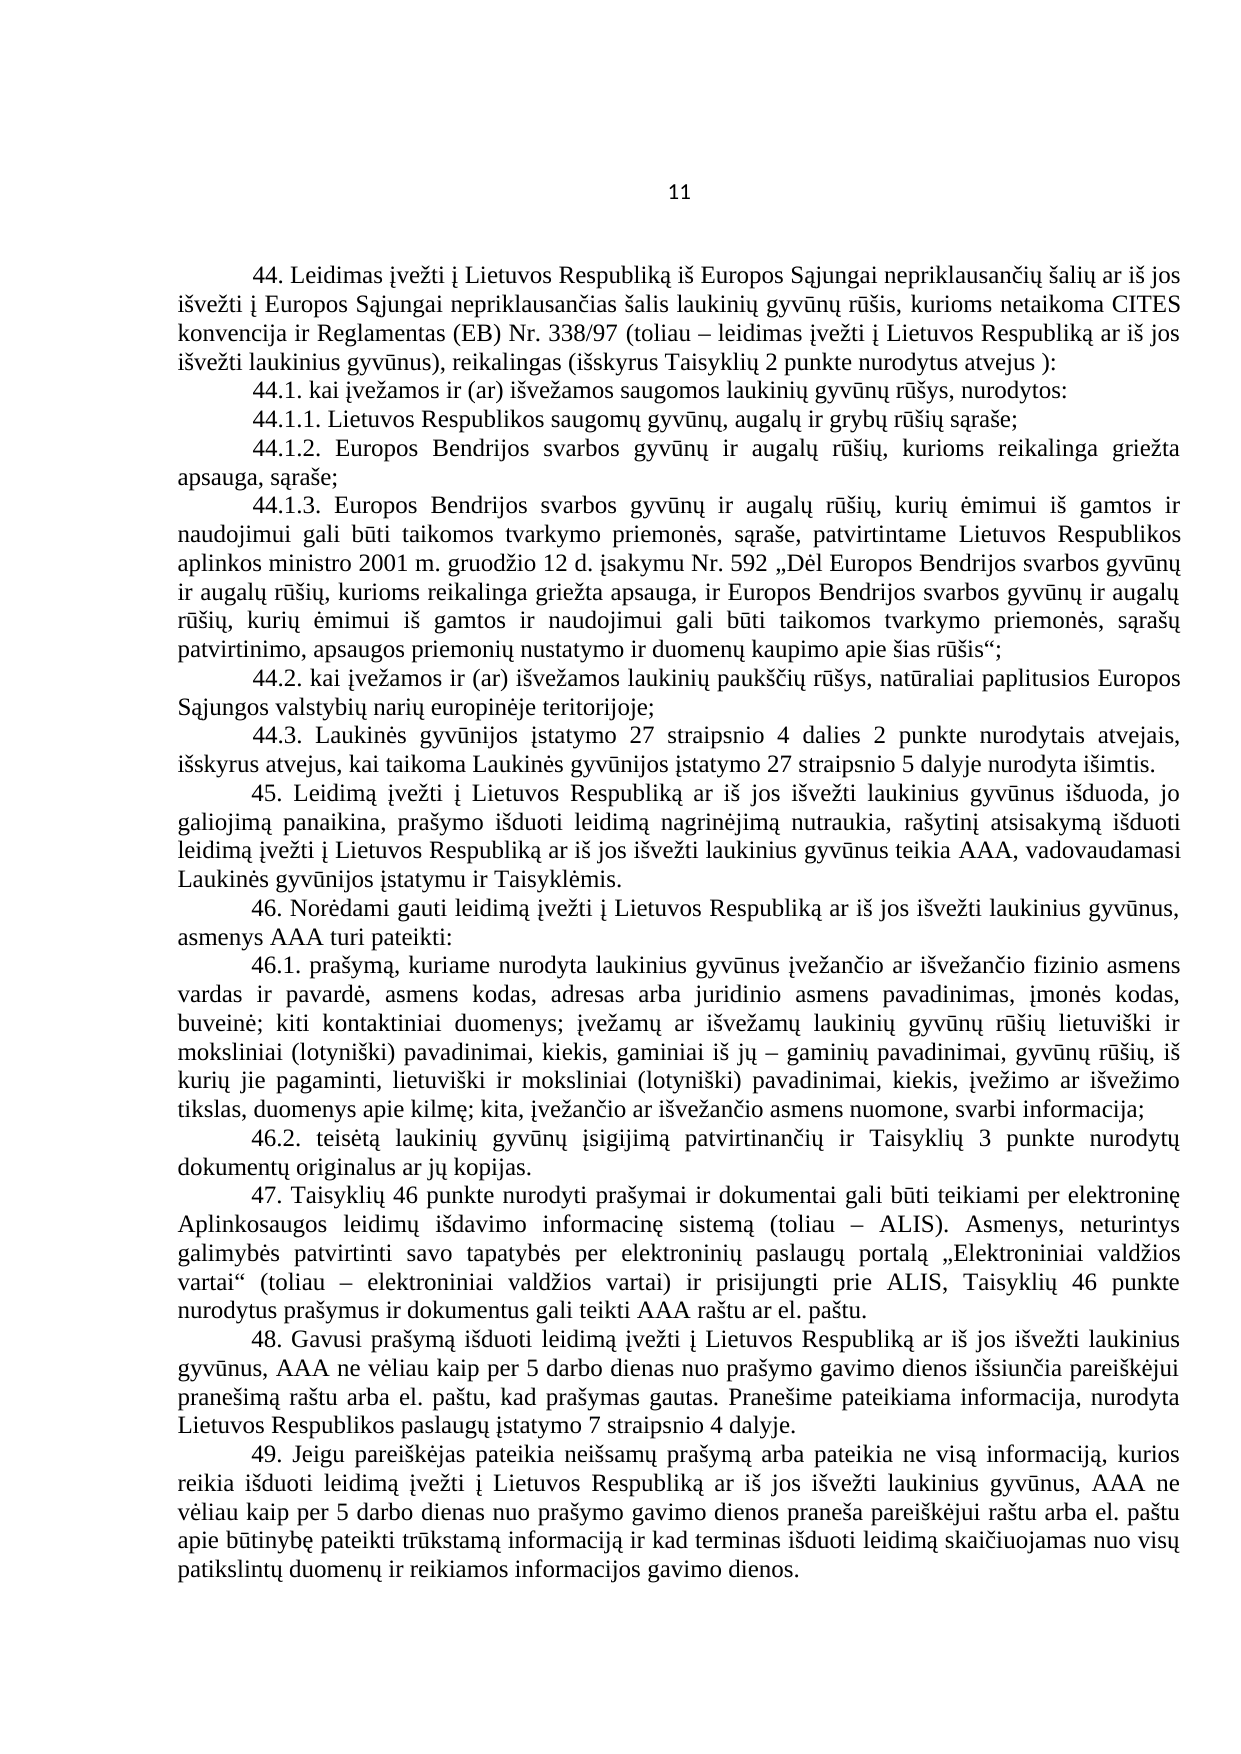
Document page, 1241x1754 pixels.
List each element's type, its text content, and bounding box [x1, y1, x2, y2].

text 44.3. Laukinės gyvūnijos įstatymo 27 straipsnio 4 dalies 2 punkte nurodytais atvejais, išskyrus atvejus, kai taikoma Laukinės gyvūnijos įstatymo 27 straipsnio 5 dalyje nurodyta išimtis. [177, 720, 1181, 778]
text 44.1. kai įvežamos ir (ar) išvežamos saugomos laukinių gyvūnų rūšys, nurodytos: [177, 375, 1181, 404]
text 46.2. teisėtą laukinių gyvūnų įsigijimą patvirtinančių ir Taisyklių 3 punkte nurodytų dokumentų originalus ar jų kopijas. [177, 1123, 1181, 1180]
text 44.2. kai įvežamos ir (ar) išvežamos laukinių paukščių rūšys, natūraliai paplitusios Europos Sąjungos valstybių narių europinėje teritorijoje; [177, 663, 1181, 720]
text 44.1.3. Europos Bendrijos svarbos gyvūnų ir augalų rūšių, kurių ėmimui iš gamtos ir naudojimui gali būti taikomos tvarkymo priemonės, sąraše, patvirtintame Lietuvos Respublikos aplinkos ministro 2001 m. gruodžio 12 d. įsakymu Nr. 592 „Dėl Europos Bendrijos svarbos gyvūnų ir augalų rūšių, kurioms reikalinga griežta apsauga, ir Europos Bendrijos svarbos gyvūnų ir augalų rūšių, kurių ėmimui iš gamtos ir naudojimui gali būti taikomos tvarkymo priemonės, sąrašų patvirtinimo, apsaugos priemonių nustatymo ir duomenų kaupimo apie šias rūšis“; [177, 490, 1181, 663]
text 46.1. prašymą, kuriame nurodyta laukinius gyvūnus įvežančio ar išvežančio fizinio asmens vardas ir pavardė, asmens kodas, adresas arba juridinio asmens pavadinimas, įmonės kodas, buveinė; kiti kontaktiniai duomenys; įvežamų ar išvežamų laukinių gyvūnų rūšių lietuviški ir moksliniai (lotyniški) pavadinimai, kiekis, gaminiai iš jų – gaminių pavadinimai, gyvūnų rūšių, iš kurių jie pagaminti, lietuviški ir moksliniai (lotyniški) pavadinimai, kiekis, įvežimo ar išvežimo tikslas, duomenys apie kilmę; kita, įvežančio ar išvežančio asmens nuomone, svarbi informacija; [177, 950, 1181, 1123]
text 49. Jeigu pareiškėjas pateikia neišsamų prašymą arba pateikia ne visą informaciją, kurios reikia išduoti leidimą įvežti į Lietuvos Respubliką ar iš jos išvežti laukinius gyvūnus, AAA ne vėliau kaip per 5 darbo dienas nuo prašymo gavimo dienos praneša pareiškėjui raštu arba el. paštu apie būtinybę pateikti trūkstamą informaciją ir kad terminas išduoti leidimą skaičiuojamas nuo visų patikslintų duomenų ir reikiamos informacijos gavimo dienos. [177, 1439, 1181, 1583]
text 44.1.2. Europos Bendrijos svarbos gyvūnų ir augalų rūšių, kurioms reikalinga griežta apsauga, sąraše; [177, 433, 1181, 490]
text 44. Leidimas įvežti į Lietuvos Respubliką iš Europos Sąjungai nepriklausančių šalių ar iš jos išvežti į Europos Sąjungai nepriklausančias šalis laukinių gyvūnų rūšis, kurioms netaikoma CITES konvencija ir Reglamentas (EB) Nr. 338/97 (toliau – leidimas įvežti į Lietuvos Respubliką ar iš jos išvežti laukinius gyvūnus), reikalingas (išskyrus Taisyklių 2 punkte nurodytus atvejus ): [177, 260, 1181, 375]
text 46. Norėdami gauti leidimą įvežti į Lietuvos Respubliką ar iš jos išvežti laukinius gyvūnus, asmenys AAA turi pateikti: [177, 893, 1181, 950]
text 44.1.1. Lietuvos Respublikos saugomų gyvūnų, augalų ir grybų rūšių sąraše; [177, 404, 1181, 433]
text 48. Gavusi prašymą išduoti leidimą įvežti į Lietuvos Respubliką ar iš jos išvežti laukinius gyvūnus, AAA ne vėliau kaip per 5 darbo dienas nuo prašymo gavimo dienos išsiunčia pareiškėjui pranešimą raštu arba el. paštu, kad prašymas gautas. Pranešime pateikiama informacija, nurodyta Lietuvos Respublikos paslaugų įstatymo 7 straipsnio 4 dalyje. [177, 1324, 1181, 1439]
text 45. Leidimą įvežti į Lietuvos Respubliką ar iš jos išvežti laukinius gyvūnus išduoda, jo galiojimą panaikina, prašymo išduoti leidimą nagrinėjimą nutraukia, rašytinį atsisakymą išduoti leidimą įvežti į Lietuvos Respubliką ar iš jos išvežti laukinius gyvūnus teikia AAA, vadovaudamasi Laukinės gyvūnijos įstatymu ir Taisyklėmis. [177, 778, 1181, 893]
text 47. Taisyklių 46 punkte nurodyti prašymai ir dokumentai gali būti teikiami per elektroninę Aplinkosaugos leidimų išdavimo informacinę sistemą (toliau – ALIS). Asmenys, neturintys galimybės patvirtinti savo tapatybės per elektroninių paslaugų portalą „Elektroniniai valdžios vartai“ (toliau – elektroniniai valdžios vartai) ir prisijungti prie ALIS, Taisyklių 46 punkte nurodytus prašymus ir dokumentus gali teikti AAA raštu ar el. paštu. [177, 1180, 1181, 1324]
